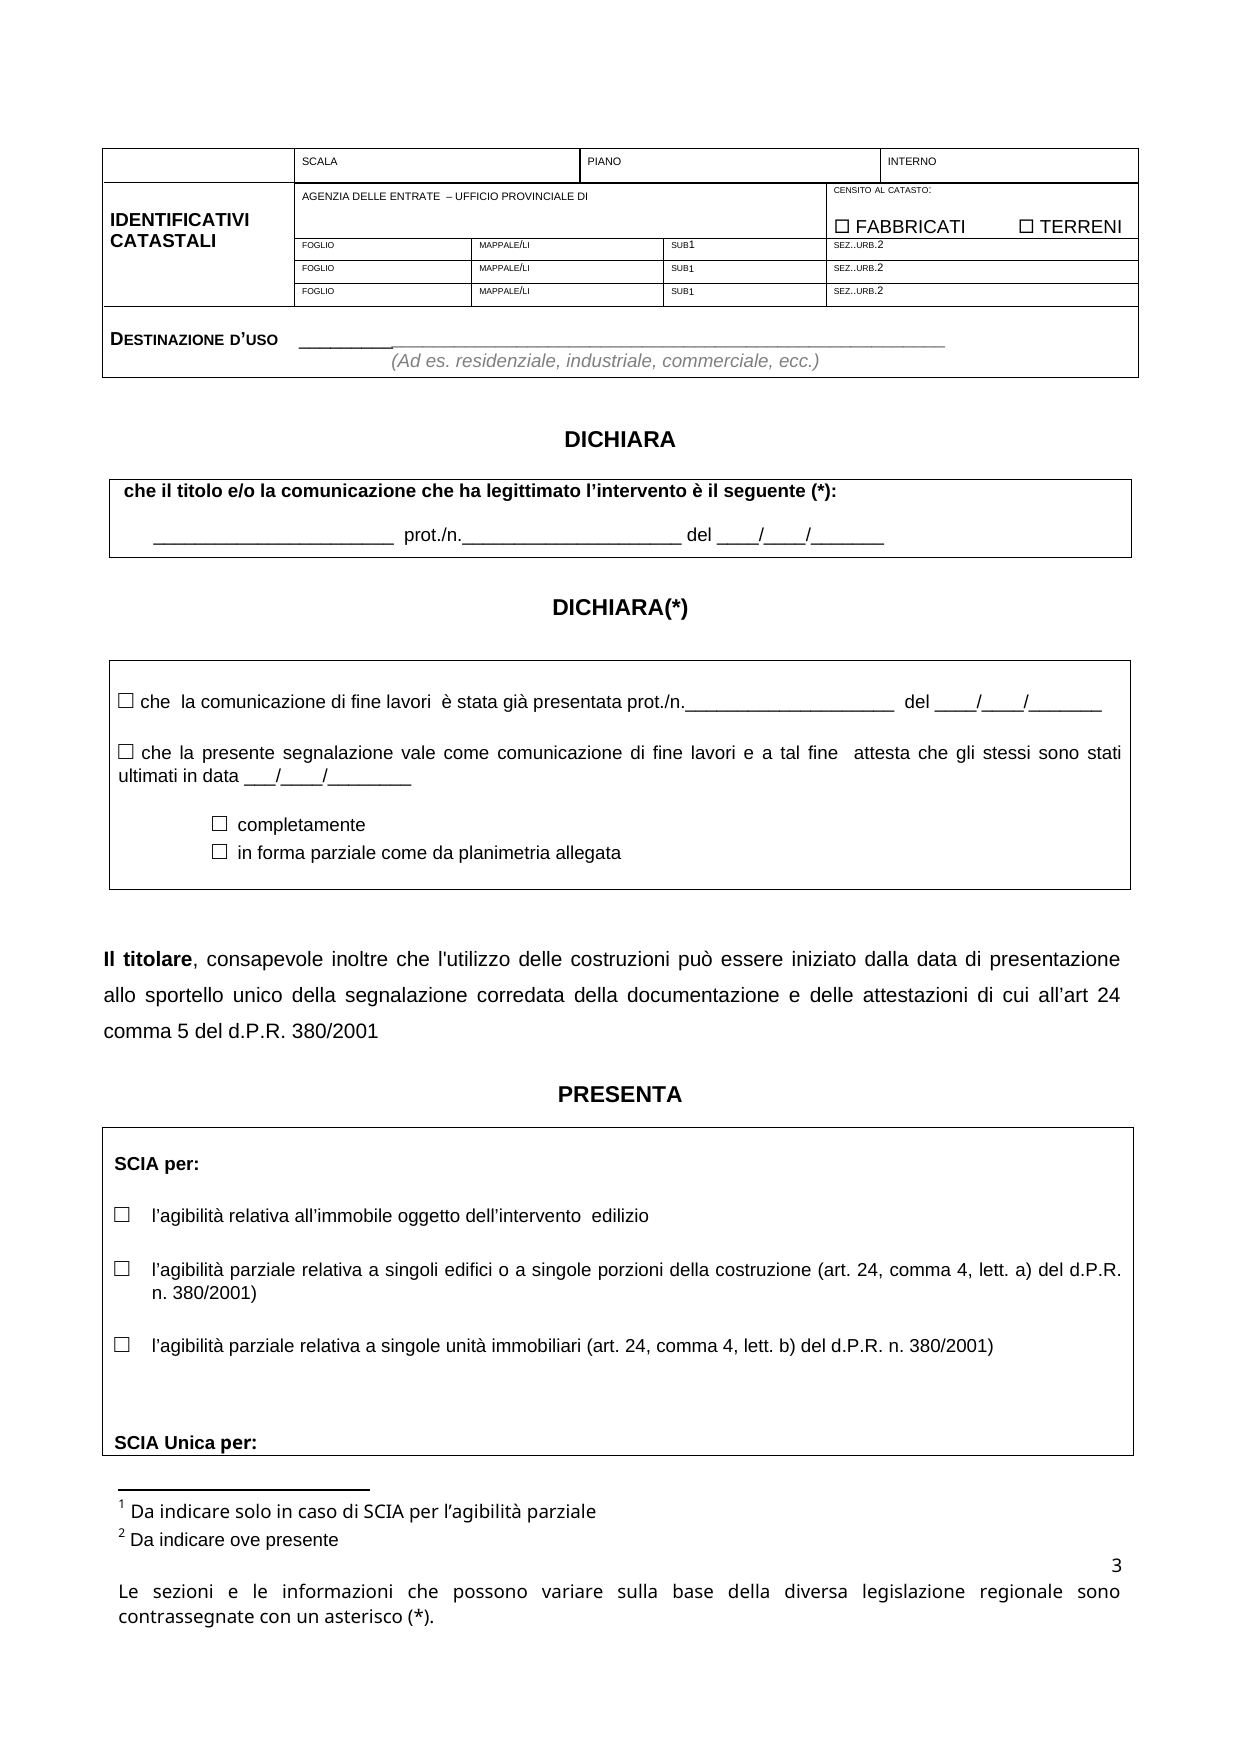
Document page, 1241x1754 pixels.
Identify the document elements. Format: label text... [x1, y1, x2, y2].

table_cell sub1 [664, 261, 826, 283]
table_cell IDENTIFICATIVI CATASTALI [103, 183, 294, 306]
table_header che il titolo e/o la comunicazione che ha legittimato l’intervento è il seguente (*): _______________________ prot./n._____________________ del ____/____/_______ [110, 480, 1131, 557]
text DICHIARA(*) [118, 594, 1122, 621]
text Il titolare, consapevole inoltre che l'utilizzo delle costruzioni può essere iniziato dalla data di presentazione allo sportello unico della segnalazione corredata della documentazione e delle attestazioni di cui all’art 24 comma 5 del d.P.R. 380/2001 [103, 947, 1122, 1043]
table_cell foglio [295, 284, 471, 306]
table_header [103, 149, 294, 182]
table_cell mappale/li [472, 239, 663, 260]
text DICHIARA [118, 426, 1122, 452]
table_cell INTERNO [881, 149, 1138, 182]
text □ in forma parziale come da planimetria allegata [118, 836, 1122, 865]
text □ completamente [118, 808, 1122, 836]
table_cell sez..urb.2 [827, 284, 1138, 306]
table_cell sez..urb.2 [827, 261, 1138, 283]
table_cell PIANO [581, 149, 880, 182]
table_cell censito al catasto:  FABBRICATI  TERRENI [827, 184, 1138, 238]
table_cell sez..urb. [827, 239, 1138, 260]
table_cell SCALA [295, 149, 579, 182]
text □ che la comunicazione di fine lavori è stata già presentata prot./n.____________________ del ____/____/_______ [110, 682, 1130, 714]
table_cell AGENZIA DELLE ENTRATE – UFFICIO PROVINCIALE DI [295, 184, 826, 238]
table_cell foglio [295, 239, 471, 260]
table_cell foglio [295, 261, 471, 283]
table_header SCIA per: l’agibilità relativa all’immobile oggetto dell’intervento edilizio l’agibilità parziale relativa a singoli edifici o a singole porzioni della costruzione (art. 24, comma 4, lett. a) del d.P.R. n. 380/2001) l’agibilità parziale relativa a singole unità immobiliari (art. 24, comma 4, lett. b) del d.P.R. n. 380/2001) SCIA Unica per: l’agibilità relativa all’immobile oggetto dell’intervento edilizio l’agibilità parziale relativa a singoli edifici o a singole porzioni della costruzione (art. 24, comma 4, lett. a) del d.P.R. n. 380/2001) l’agibilità parziale relativa a singole unità immobiliari (art. 24, comma 4, lett. b) del d.P.R. n. 380/2001) in allegato alla SCIA presenta le altre segnalazioni, comunicazioni, attestazioni, asseverazioni e notifiche necessarie (indicate nel quadro riepilogativo allegato). ED ALLEGA SEZIONE B “Attestazione del direttore dei lavori o del professionista abilitato”, sottoscritta dal direttore dei lavori o tecnico abilitato le comunicazioni o segnalazioni di cui alla SEZIONE C “Soggetti Coinvolti” e alla SEZIONE D “Quadro Riepilogativo della documentazione allegata” debitamente firmate sia dal titolare che dal direttore dei lavori o tecnico abilitato [103, 1128, 1133, 1454]
table_cell mappale/li [472, 261, 663, 283]
table_cell sub [664, 239, 826, 260]
table_cell mappale/li [472, 284, 663, 306]
text PRESENTA [118, 1081, 1122, 1108]
table_cell sub1 [664, 284, 826, 306]
table_cell Destinazione d’uso ______________________________________________________________ (Ad es. residenziale, industriale, commerciale, ecc.) [103, 307, 1138, 377]
text □ che la presente segnalazione vale come comunicazione di fine lavori e a tal fine attesta che gli stessi sono stati ultimati in data ___/____/________ [118, 736, 1122, 786]
